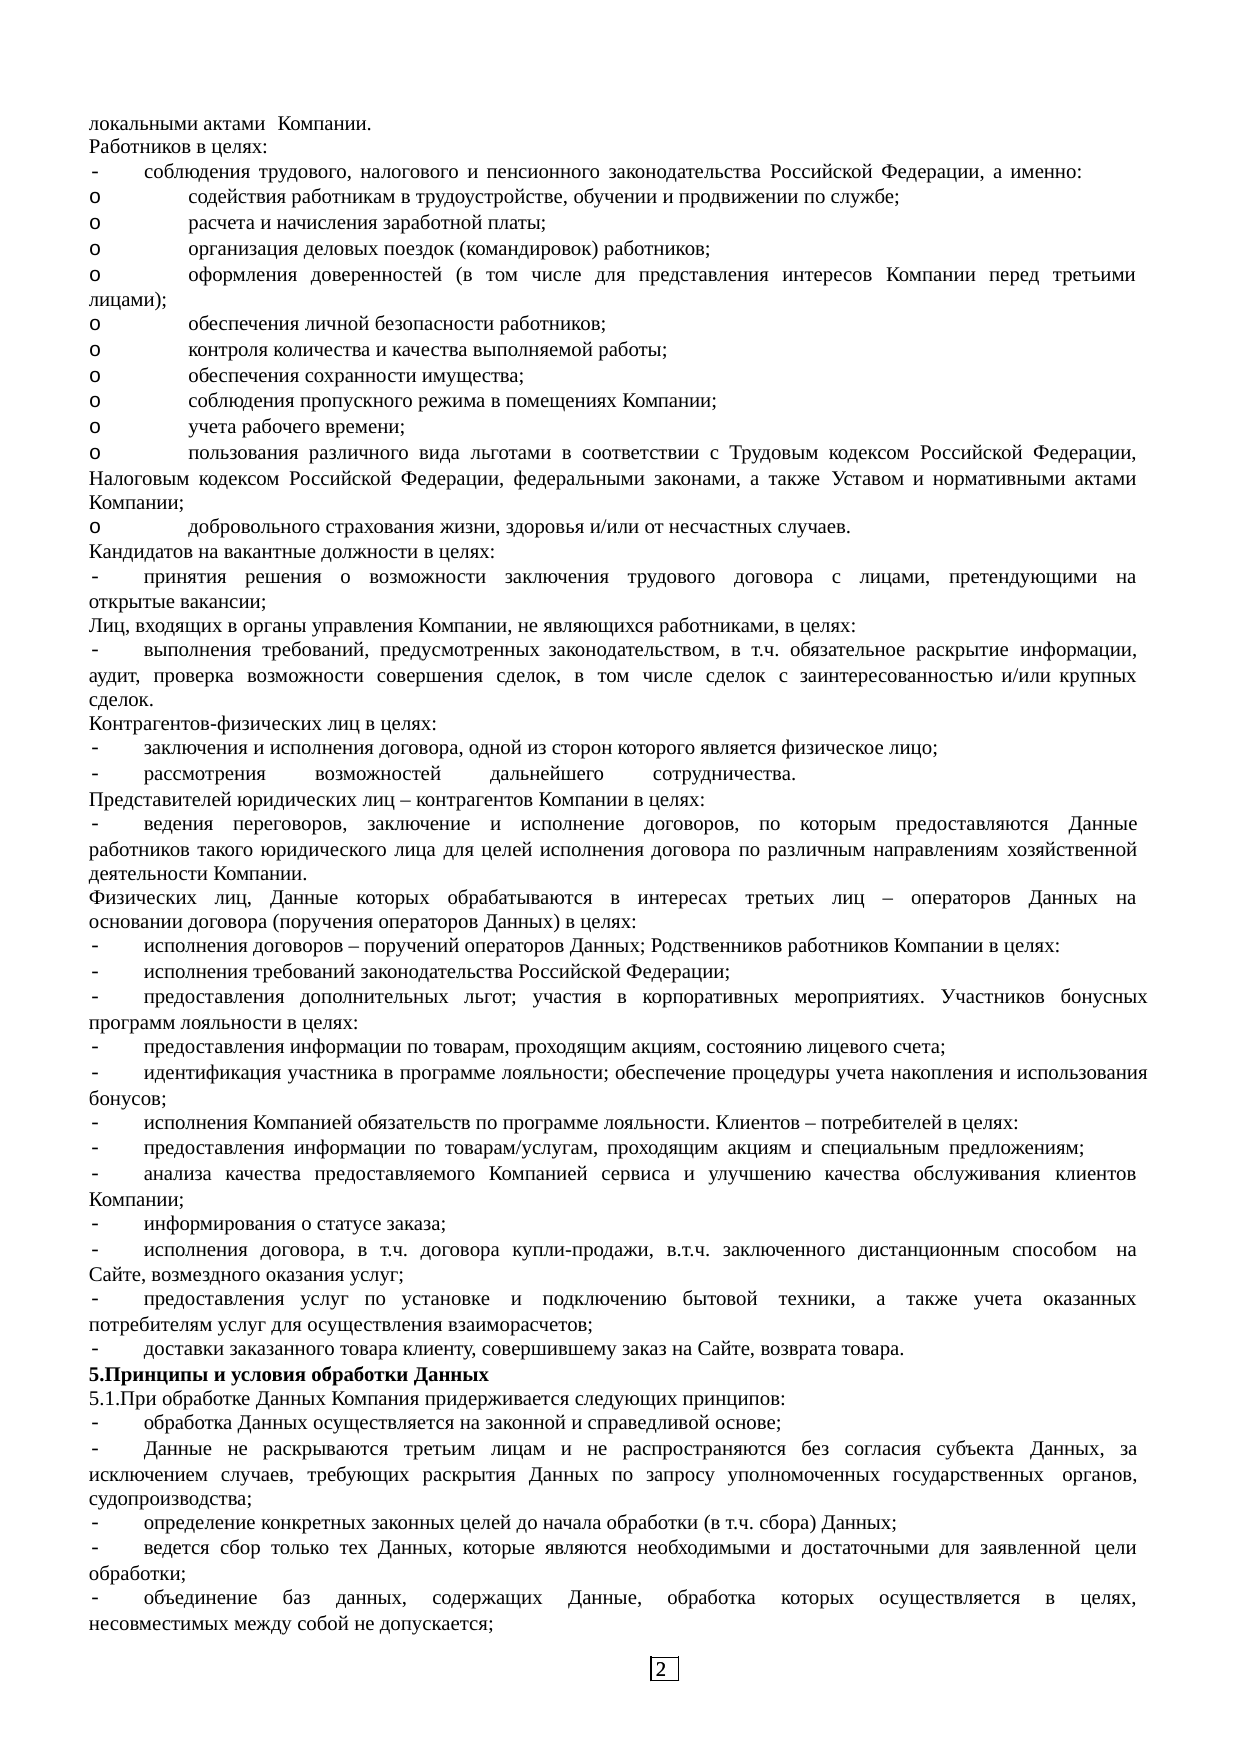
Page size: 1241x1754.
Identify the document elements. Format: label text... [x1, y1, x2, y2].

list добровольного страхования жизни, здоровья и/или от несчастных случаев. [89, 514, 1148, 539]
list информирования о статусе заказа; [89, 1211, 1148, 1237]
list расчета и начисления заработной платы; [89, 210, 1148, 236]
list учета рабочего времени; [89, 414, 1148, 440]
list рассмотрения возможностей дальнейшего сотрудничества. Представителей юридических лиц – контрагентов Компании в целях: [89, 761, 796, 811]
text локальными актами Компании. [89, 110, 1137, 134]
list объединение баз данных, содержащих Данные, обработка которых осуществляется в целях, несовместимых между собой не допускается; [89, 1585, 1137, 1635]
list предоставления дополнительных льгот; участия в корпоративных мероприятиях. Участников бонусных программ лояльности в целях: [89, 984, 1148, 1034]
list контроля количества и качества выполняемой работы; [89, 337, 1148, 363]
list Данные не раскрываются третьим лицам и не распространяются без согласия субъекта Данных, за исключением случаев, требующих раскрытия Данных по запросу уполномоченных государственных органов, судопроизводства; [89, 1436, 1137, 1509]
list заключения и исполнения договора, одной из сторон которого является физическое лицо; [89, 735, 1148, 761]
list оформления доверенностей (в том числе для представления интересов Компании перед третьими лицами); [89, 261, 1136, 311]
list анализа качества предоставляемого Компанией сервиса и улучшению качества обслуживания клиентов Компании; [89, 1161, 1137, 1211]
list организация деловых поездок (командировок) работников; [89, 236, 1148, 261]
list пользования различного вида льготами в соответствии с Трудовым кодексом Российской Федерации, Налоговым кодексом Российской Федерации, федеральными законами, а также Уставом и нормативными актами Компании; [89, 440, 1137, 514]
subtitle 5.Принципы и условия обработки Данных [89, 1362, 1148, 1386]
list исполнения Компанией обязательств по программе лояльности. Клиентов – потребителей в целях: [89, 1109, 1148, 1135]
text Контрагентов-физических лиц в целях: [89, 711, 1148, 735]
list исполнения договоров – поручений операторов Данных; Родственников работников Компании в целях: [89, 933, 1148, 958]
list предоставления услуг по установке и подключению бытовой техники, а также учета оказанных потребителям услуг для осуществления взаиморасчетов; [89, 1286, 1137, 1336]
text Работников в целях: [89, 134, 1148, 158]
list исполнения договора, в т.ч. договора купли-продажи, в.т.ч. заключенного дистанционным способом на Сайте, возмездного оказания услуг; [89, 1237, 1137, 1286]
text Физических лиц, Данные которых обрабатываются в интересах третьих лиц – операторов Данных на основании договора (поручения операторов Данных) в целях: [89, 885, 1136, 933]
list доставки заказанного товара клиенту, совершившему заказ на Сайте, возврата товара. [89, 1336, 1148, 1362]
list идентификация участника в программе лояльности; обеспечение процедуры учета накопления и использования бонусов; [89, 1060, 1148, 1109]
list обеспечения сохранности имущества; [89, 363, 1148, 388]
list ведения переговоров, заключение и исполнение договоров, по которым предоставляются Данные работников такого юридического лица для целей исполнения договора по различным направлениям хозяйственной деятельности Компании. [89, 811, 1137, 885]
text 5.1.При обработке Данных Компания придерживается следующих принципов: [89, 1386, 1148, 1410]
list содействия работникам в трудоустройстве, обучении и продвижении по службе; [89, 184, 1148, 210]
list принятия решения о возможности заключения трудового договора с лицами, претендующими на открытые вакансии; [89, 563, 1136, 613]
list ведется сбор только тех Данных, которые являются необходимыми и достаточными для заявленной цели обработки; [89, 1535, 1137, 1585]
list соблюдения пропускного режима в помещениях Компании; [89, 388, 1148, 414]
list предоставления информации по товарам/услугам, проходящим акциям и специальным предложениям; [89, 1135, 1148, 1161]
text Лиц, входящих в органы управления Компании, не являющихся работниками, в целях: [89, 613, 1148, 637]
list исполнения требований законодательства Российской Федерации; [89, 958, 1148, 984]
list соблюдения трудового, налогового и пенсионного законодательства Российской Федерации, а именно: [89, 158, 1137, 184]
list определение конкретных законных целей до начала обработки (в т.ч. сбора) Данных; [89, 1509, 1148, 1535]
list предоставления информации по товарам, проходящим акциям, состоянию лицевого счета; [89, 1034, 1148, 1060]
list выполнения требований, предусмотренных законодательством, в т.ч. обязательное раскрытие информации, аудит, проверка возможности совершения сделок, в том числе сделок с заинтересованностью и/или крупных сделок. [89, 637, 1137, 711]
list обеспечения личной безопасности работников; [89, 311, 1148, 337]
list обработка Данных осуществляется на законной и справедливой основе; [89, 1410, 1148, 1436]
text Кандидатов на вакантные должности в целях: [89, 539, 1148, 563]
